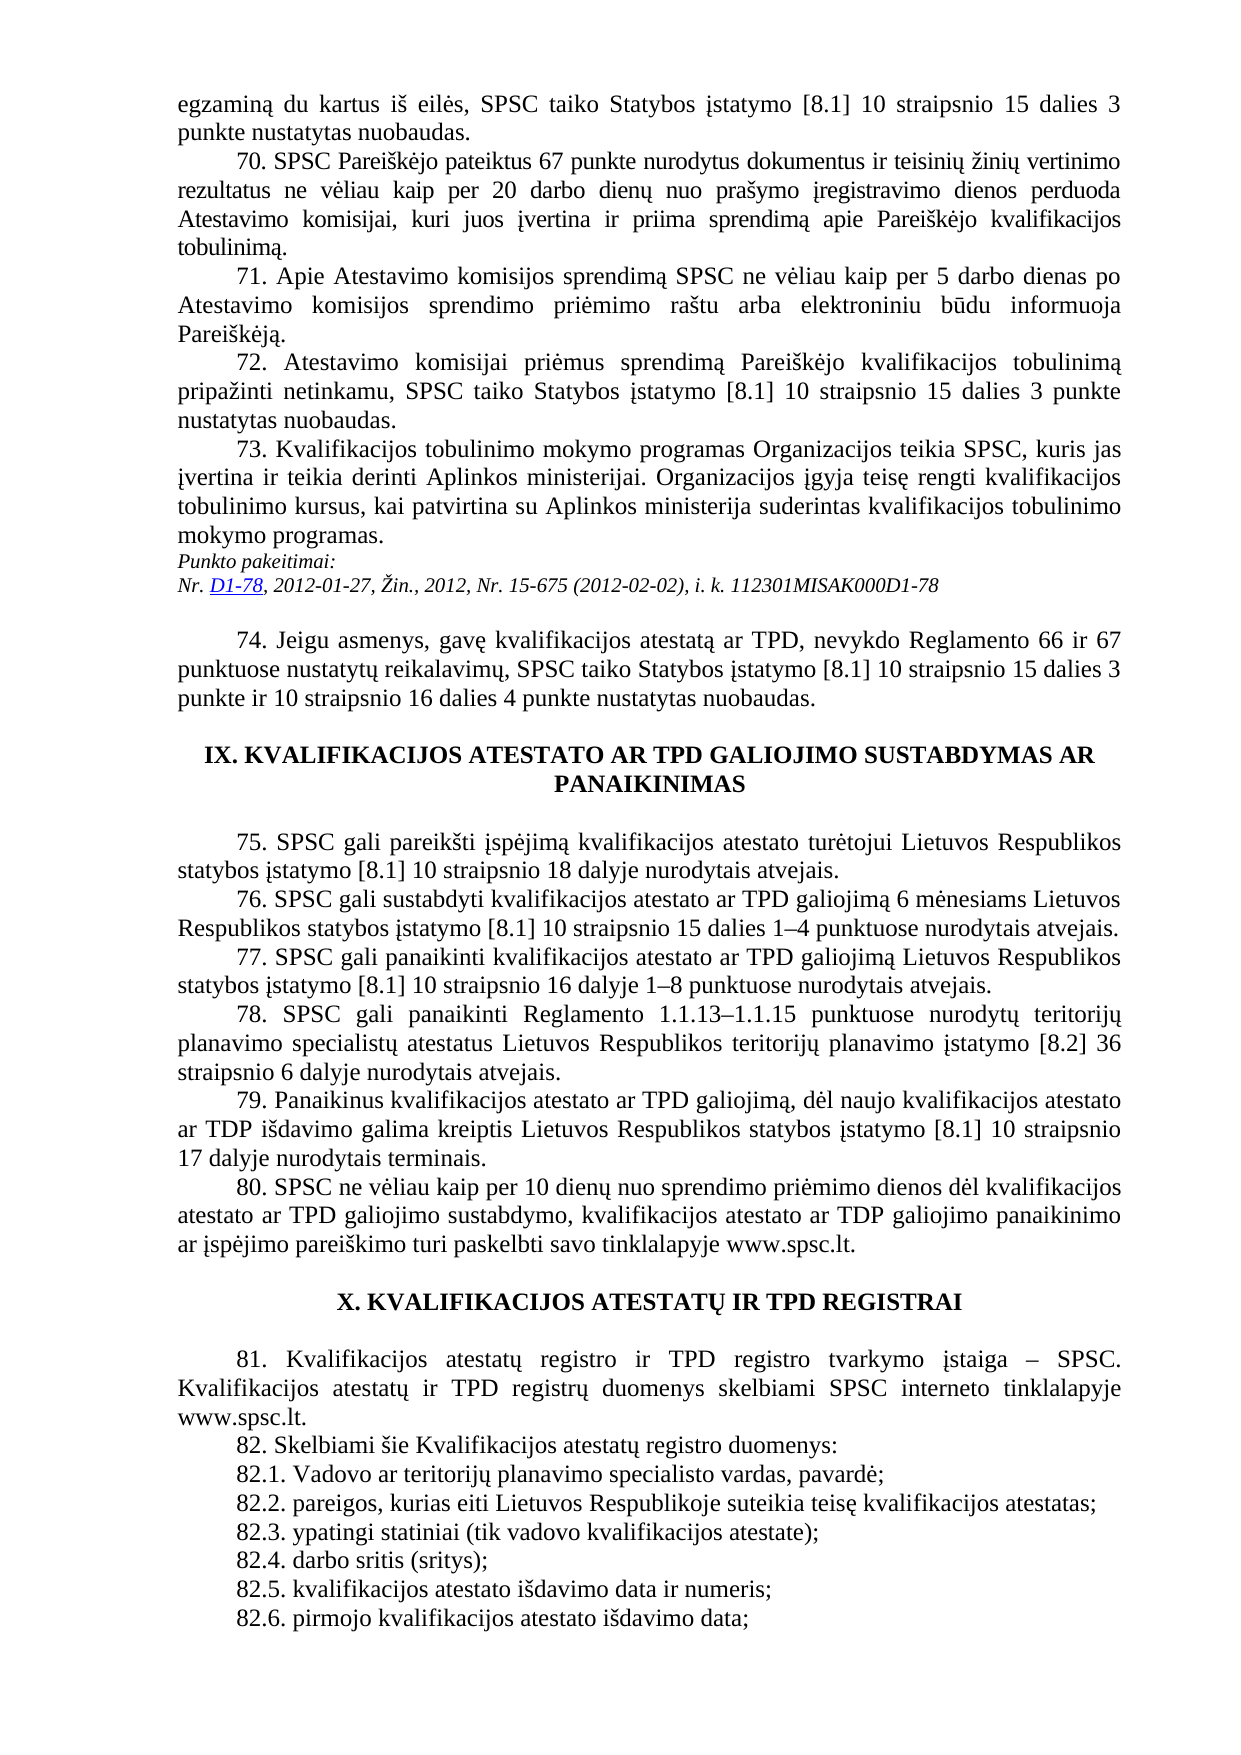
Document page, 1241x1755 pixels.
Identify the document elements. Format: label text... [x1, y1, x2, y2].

text Punkto pakeitimai: [177, 549, 1122, 573]
text 82.1. Vadovo ar teritorijų planavimo specialisto vardas, pavardė; [177, 1459, 1122, 1488]
text IX. KVALIFIKACIJOS ATESTATO AR TPD GALIOJIMO SUSTABDYMAS AR PANAIKINIMAS [177, 741, 1122, 798]
text 73. Kvalifikacijos tobulinimo mokymo programas Organizacijos teikia SPSC, kuris jas įvertina ir teikia derinti Aplinkos ministerijai. Organizacijos įgyja teisę rengti kvalifikacijos tobulinimo kursus, kai patvirtina su Aplinkos ministerija suderintas kvalifikacijos tobulinimo mokymo programas. [177, 434, 1122, 549]
text 74. Jeigu asmenys, gavę kvalifikacijos atestatą ar TPD, nevykdo Reglamento 66 ir 67 punktuose nustatytų reikalavimų, SPSC taiko Statybos įstatymo [8.1] 10 straipsnio 15 dalies 3 punkte ir 10 straipsnio 16 dalies 4 punkte nustatytas nuobaudas. [177, 626, 1122, 712]
text 75. SPSC gali pareikšti įspėjimą kvalifikacijos atestato turėtojui Lietuvos Respublikos statybos įstatymo [8.1] 10 straipsnio 18 dalyje nurodytais atvejais. [177, 827, 1122, 884]
text 77. SPSC gali panaikinti kvalifikacijos atestato ar TPD galiojimą Lietuvos Respublikos statybos įstatymo [8.1] 10 straipsnio 16 dalyje 1–8 punktuose nurodytais atvejais. [177, 942, 1122, 999]
text 82.2. pareigos, kurias eiti Lietuvos Respublikoje suteikia teisę kvalifikacijos atestatas; [177, 1488, 1122, 1517]
text Nr. D1-78, 2012-01-27, Žin., 2012, Nr. 15-675 (2012-02-02), i. k. 112301MISAK000D1-78 [177, 573, 1122, 597]
text 71. Apie Atestavimo komisijos sprendimą SPSC ne vėliau kaip per 5 darbo dienas po Atestavimo komisijos sprendimo priėmimo raštu arba elektroniniu būdu informuoja Pareiškėją. [177, 261, 1122, 347]
text 82.6. pirmojo kvalifikacijos atestato išdavimo data; [177, 1603, 1122, 1632]
text 80. SPSC ne vėliau kaip per 10 dienų nuo sprendimo priėmimo dienos dėl kvalifikacijos atestato ar TPD galiojimo sustabdymo, kvalifikacijos atestato ar TDP galiojimo panaikinimo ar įspėjimo pareiškimo turi paskelbti savo tinklalapyje www.spsc.lt. [177, 1172, 1122, 1258]
text 82.4. darbo sritis (sritys); [177, 1546, 1122, 1574]
text 82.5. kvalifikacijos atestato išdavimo data ir numeris; [177, 1574, 1122, 1603]
text 79. Panaikinus kvalifikacijos atestato ar TPD galiojimą, dėl naujo kvalifikacijos atestato ar TDP išdavimo galima kreiptis Lietuvos Respublikos statybos įstatymo [8.1] 10 straipsnio 17 dalyje nurodytais terminais. [177, 1086, 1122, 1172]
text 72. Atestavimo komisijai priėmus sprendimą Pareiškėjo kvalifikacijos tobulinimą pripažinti netinkamu, SPSC taiko Statybos įstatymo [8.1] 10 straipsnio 15 dalies 3 punkte nustatytas nuobaudas. [177, 347, 1122, 434]
text X. KVALIFIKACIJOS ATESTATŲ IR TPD REGISTRAI [177, 1287, 1122, 1316]
text 82.3. ypatingi statiniai (tik vadovo kvalifikacijos atestate); [177, 1517, 1122, 1546]
text 82. Skelbiami šie Kvalifikacijos atestatų registro duomenys: [177, 1431, 1122, 1459]
text 78. SPSC gali panaikinti Reglamento 1.1.13–1.1.15 punktuose nurodytų teritorijų planavimo specialistų atestatus Lietuvos Respublikos teritorijų planavimo įstatymo [8.2] 36 straipsnio 6 dalyje nurodytais atvejais. [177, 999, 1122, 1086]
text 76. SPSC gali sustabdyti kvalifikacijos atestato ar TPD galiojimą 6 mėnesiams Lietuvos Respublikos statybos įstatymo [8.1] 10 straipsnio 15 dalies 1–4 punktuose nurodytais atvejais. [177, 884, 1122, 942]
text 70. SPSC Pareiškėjo pateiktus 67 punkte nurodytus dokumentus ir teisinių žinių vertinimo rezultatus ne vėliau kaip per 20 darbo dienų nuo prašymo įregistravimo dienos perduoda Atestavimo komisijai, kuri juos įvertina ir priima sprendimą apie Pareiškėjo kvalifikacijos tobulinimą. [177, 146, 1122, 261]
text egzaminą du kartus iš eilės, SPSC taiko Statybos įstatymo [8.1] 10 straipsnio 15 dalies 3 punkte nustatytas nuobaudas. [177, 89, 1122, 146]
text 81. Kvalifikacijos atestatų registro ir TPD registro tvarkymo įstaiga – SPSC. Kvalifikacijos atestatų ir TPD registrų duomenys skelbiami SPSC interneto tinklalapyje www.spsc.lt. [177, 1344, 1122, 1431]
